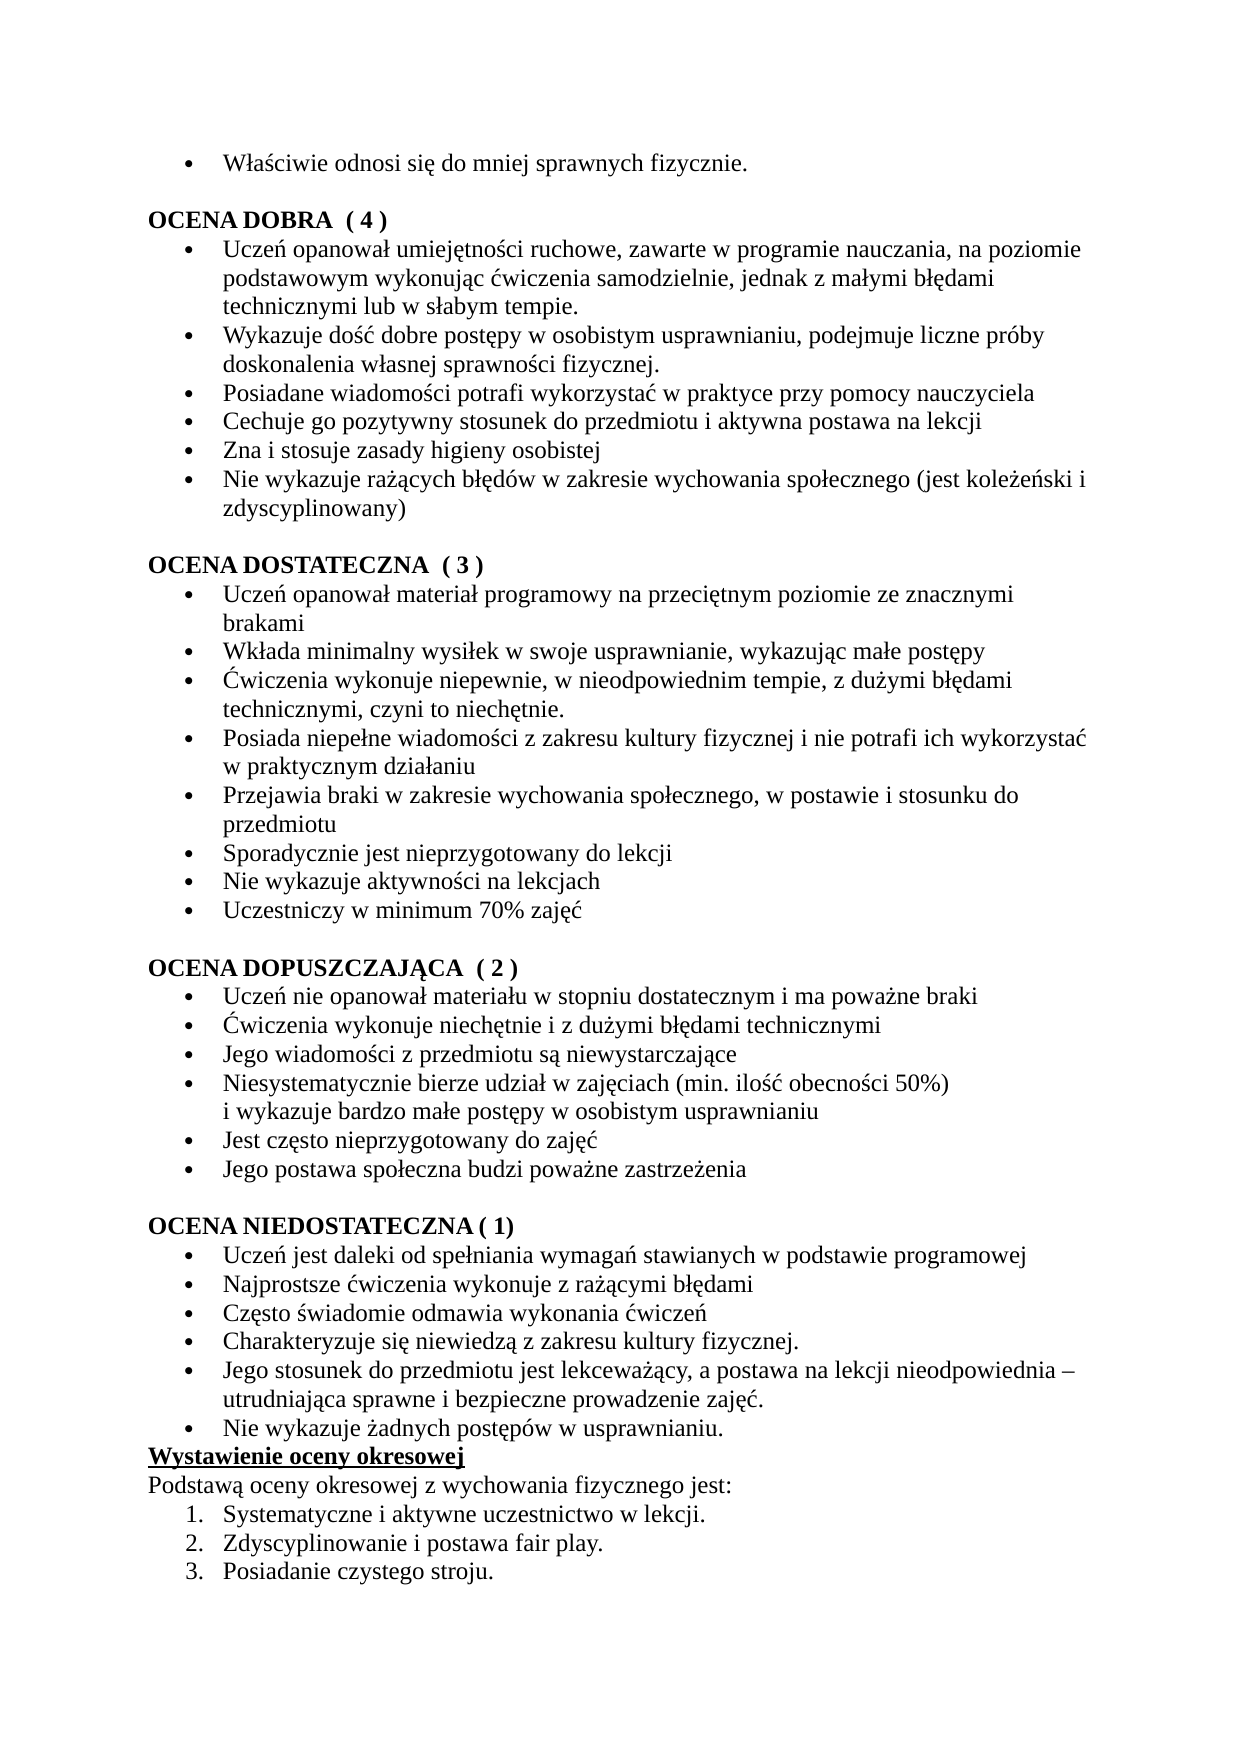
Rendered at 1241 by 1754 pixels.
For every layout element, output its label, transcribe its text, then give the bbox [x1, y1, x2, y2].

list Nie wykazuje aktywności na lekcjach [185, 866, 1093, 895]
list Posiadane wiadomości potrafi wykorzystać w praktyce przy pomocy nauczyciela [185, 378, 1093, 406]
list Jest często nieprzygotowany do zajęć [185, 1125, 1093, 1154]
list Posiadanie czystego stroju. [185, 1556, 1093, 1585]
list Uczeń opanował umiejętności ruchowe, zawarte w programie nauczania, na poziomie podstawowym wykonując ćwiczenia samodzielnie, jednak z małymi błędami technicznymi lub w słabym tempie. [185, 234, 1093, 320]
list Jego stosunek do przedmiotu jest lekceważący, a postawa na lekcji nieodpowiednia – utrudniająca sprawne i bezpieczne prowadzenie zajęć. [185, 1355, 1093, 1413]
list Niesystematycznie bierze udział w zajęciach (min. ilość obecności 50%) i wykazuje bardzo małe postępy w osobistym usprawnianiu [185, 1068, 1093, 1125]
list Najprostsze ćwiczenia wykonuje z rażącymi błędami [185, 1269, 1093, 1298]
list Charakteryzuje się niewiedzą z zakresu kultury fizycznej. [185, 1326, 1093, 1355]
list Przejawia braki w zakresie wychowania społecznego, w postawie i stosunku do przedmiotu [185, 780, 1093, 838]
list Nie wykazuje żadnych postępów w usprawnianiu. [185, 1413, 1093, 1441]
text OCENA DOSTATECZNA ( 3 ) [148, 550, 1093, 579]
list Zdyscyplinowanie i postawa fair play. [185, 1528, 1093, 1556]
list Właściwie odnosi się do mniej sprawnych fizycznie. [185, 148, 1093, 176]
list Posiada niepełne wiadomości z zakresu kultury fizycznej i nie potrafi ich wykorzystać w praktycznym działaniu [185, 723, 1093, 780]
list Cechuje go pozytywny stosunek do przedmiotu i aktywna postawa na lekcji [185, 406, 1093, 435]
list Jego wiadomości z przedmiotu są niewystarczające [185, 1039, 1093, 1068]
list Jego postawa społeczna budzi poważne zastrzeżenia [185, 1154, 1093, 1183]
list Uczeń jest daleki od spełniania wymagań stawianych w podstawie programowej [185, 1240, 1093, 1269]
list Uczeń nie opanował materiału w stopniu dostatecznym i ma poważne braki [185, 981, 1093, 1010]
text OCENA DOPUSZCZAJĄCA ( 2 ) [148, 953, 1093, 981]
list Często świadomie odmawia wykonania ćwiczeń [185, 1298, 1093, 1326]
text OCENA DOBRA ( 4 ) [148, 205, 1093, 234]
list Wykazuje dość dobre postępy w osobistym usprawnianiu, podejmuje liczne próby doskonalenia własnej sprawności fizycznej. [185, 320, 1093, 378]
list Nie wykazuje rażących błędów w zakresie wychowania społecznego (jest koleżeński i zdyscyplinowany) [185, 464, 1093, 521]
text Podstawą oceny okresowej z wychowania fizycznego jest: [148, 1470, 1093, 1499]
list Zna i stosuje zasady higieny osobistej [185, 435, 1093, 464]
list Ćwiczenia wykonuje niepewnie, w nieodpowiednim tempie, z dużymi błędami technicznymi, czyni to niechętnie. [185, 665, 1093, 723]
text Wystawienie oceny okresowej [148, 1441, 1093, 1470]
list Uczestniczy w minimum 70% zajęć [185, 895, 1093, 924]
text OCENA NIEDOSTATECZNA ( 1) [148, 1211, 1093, 1240]
list Sporadycznie jest nieprzygotowany do lekcji [185, 838, 1093, 866]
list Uczeń opanował materiał programowy na przeciętnym poziomie ze znacznymi brakami [185, 579, 1093, 636]
list Ćwiczenia wykonuje niechętnie i z dużymi błędami technicznymi [185, 1010, 1093, 1039]
list Wkłada minimalny wysiłek w swoje usprawnianie, wykazując małe postępy [185, 636, 1093, 665]
list Systematyczne i aktywne uczestnictwo w lekcji. [185, 1499, 1093, 1528]
